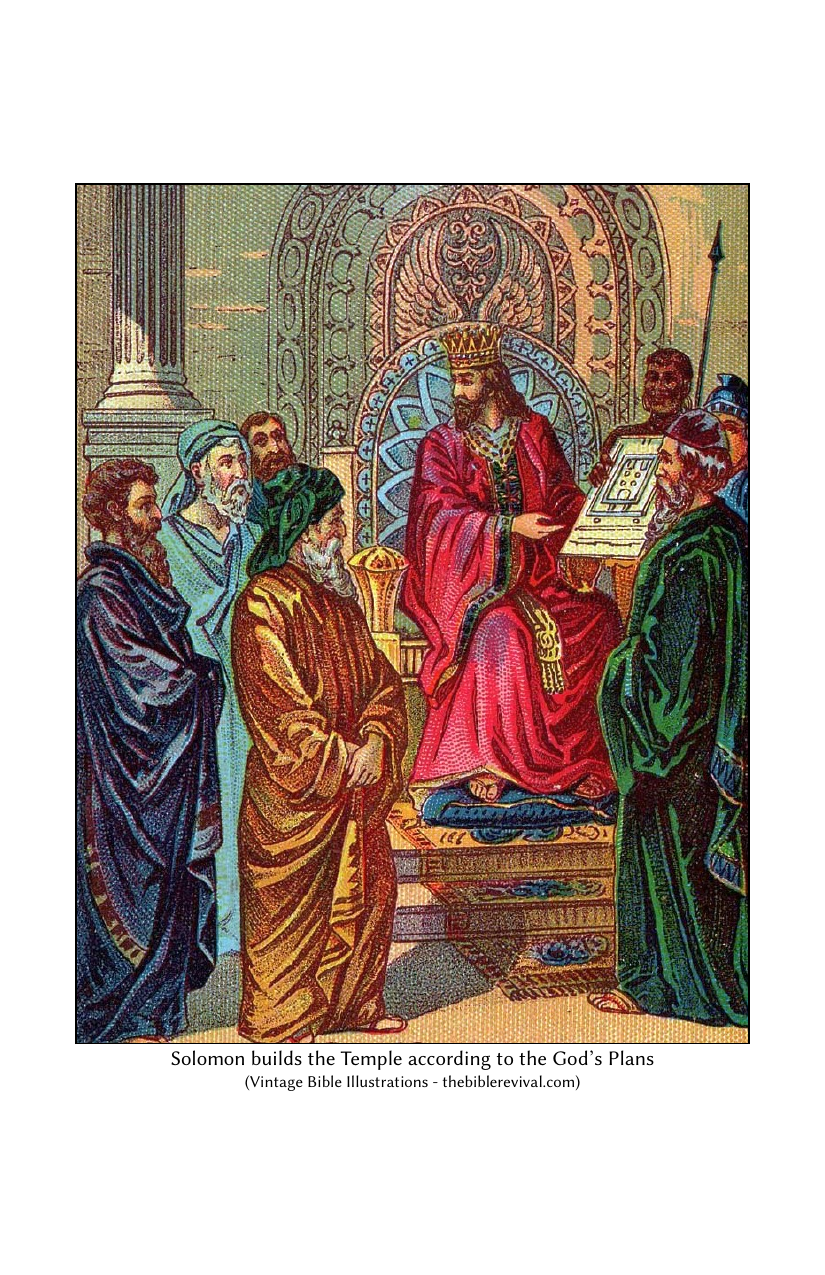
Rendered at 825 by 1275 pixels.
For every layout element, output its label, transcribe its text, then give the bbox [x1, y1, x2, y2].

picture [77, 185, 748, 1043]
text (Vintage Bible Illustrations - thebiblerevival.com) [90, 1071, 735, 1092]
text Solomon builds the Temple according to the God’s Plans [90, 1044, 735, 1071]
